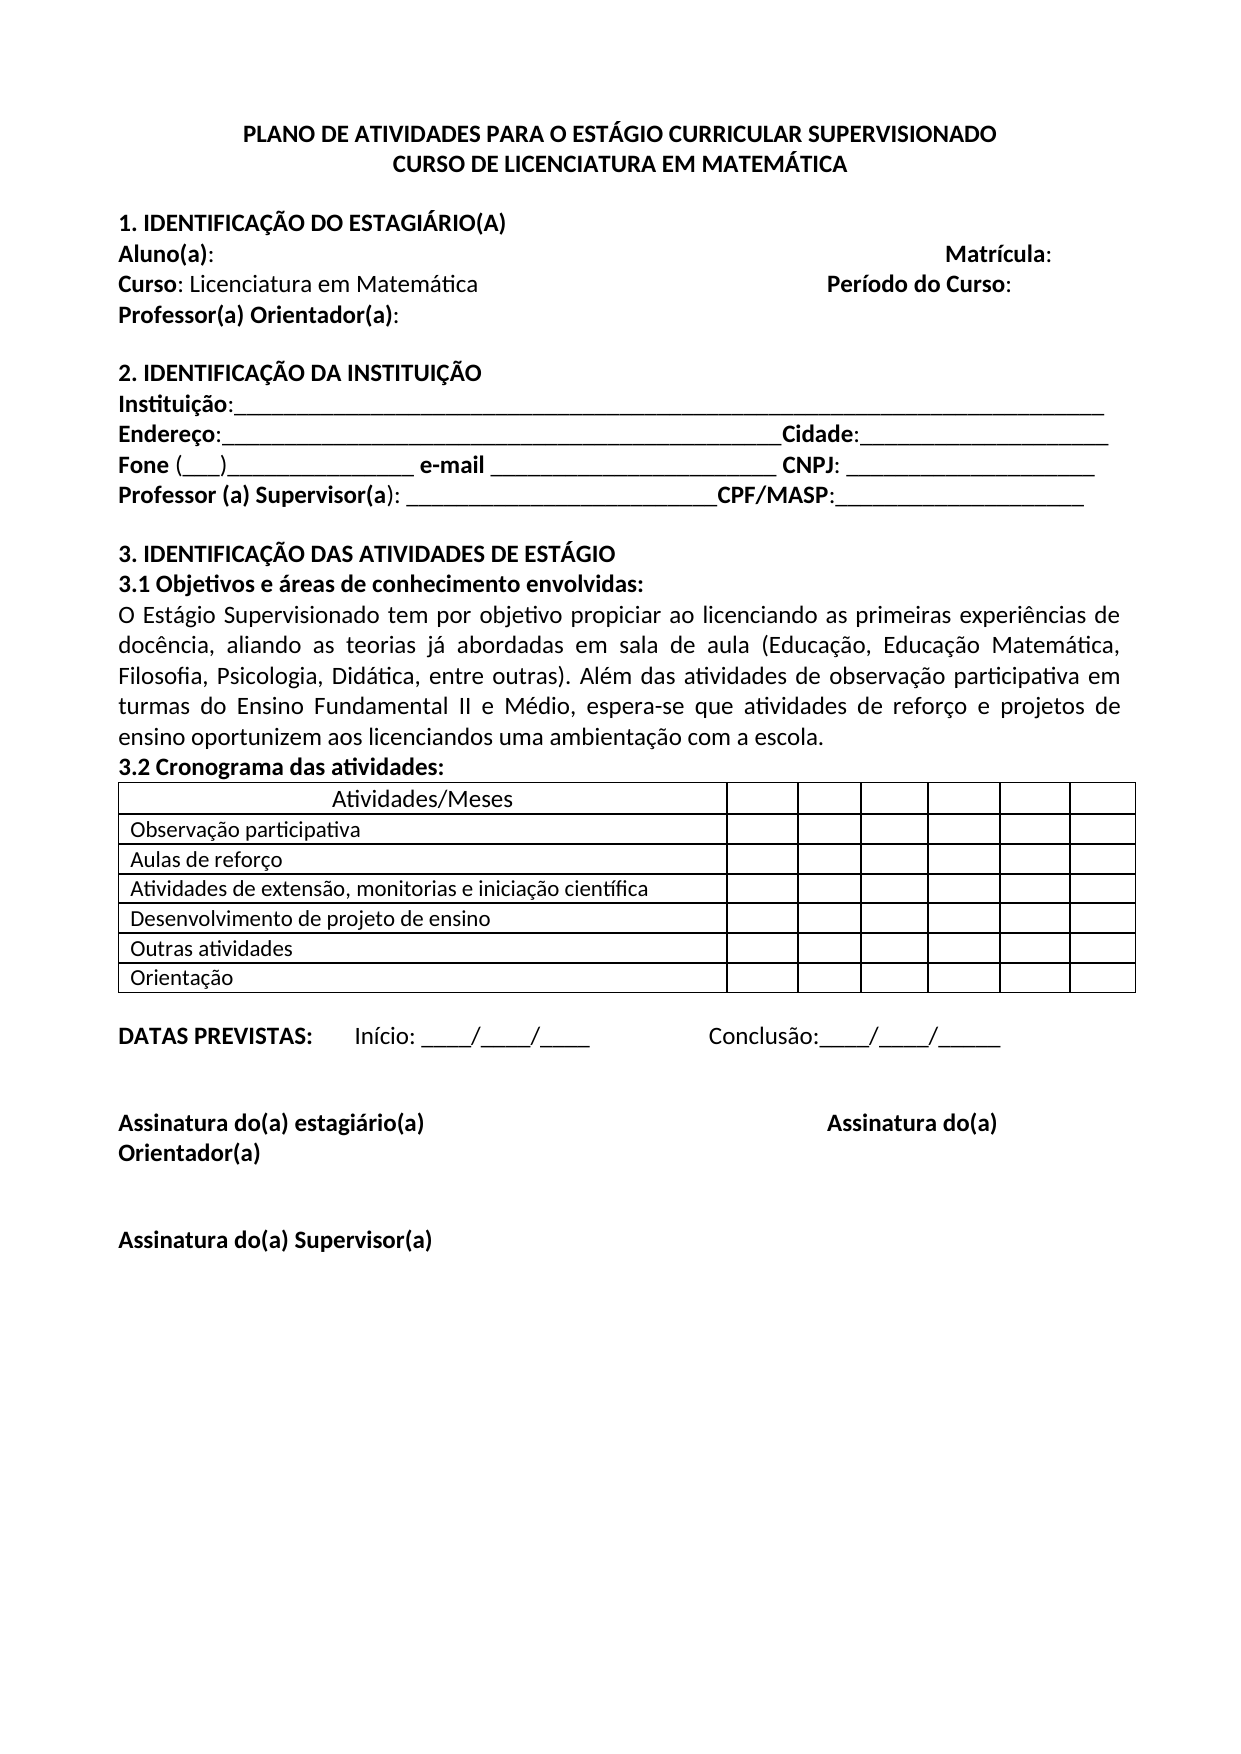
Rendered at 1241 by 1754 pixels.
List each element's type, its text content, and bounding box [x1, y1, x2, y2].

table_cell [728, 904, 797, 932]
text PLANO DE ATIVIDADES PARA O ESTÁGIO CURRICULAR SUPERVISIONADO [118, 118, 1122, 149]
table_cell [1001, 934, 1069, 962]
text Assinatura do(a) Supervisor(a) [118, 1224, 1122, 1254]
text 1. IDENTIFICAÇÃO DO ESTAGIÁRIO(A) [118, 207, 1122, 238]
table_cell [929, 904, 999, 932]
table_cell [1001, 904, 1069, 932]
table_cell [728, 964, 797, 992]
text Aluno(a): Matrícula: [118, 238, 1122, 268]
table_cell [799, 875, 860, 902]
table_cell [929, 875, 999, 902]
table_cell Outras atividades [119, 934, 726, 962]
table_header [1071, 783, 1135, 813]
table_cell [929, 964, 999, 992]
table_cell [1071, 904, 1135, 932]
text CURSO DE LICENCIATURA EM MATEMÁTICA [118, 149, 1122, 179]
table_cell [1001, 964, 1069, 992]
text Professor(a) Orientador(a): [118, 299, 1122, 329]
table_cell [862, 875, 927, 902]
text Endereço:_____________________________________________Cidade:____________________ [118, 418, 1122, 449]
table_cell [728, 934, 797, 962]
table_header [929, 783, 999, 813]
table_cell Atividades de extensão, monitorias e iniciação científica [119, 875, 726, 902]
table_cell Aulas de reforço [119, 845, 726, 873]
table_cell [799, 845, 860, 873]
table_cell Desenvolvimento de projeto de ensino [119, 904, 726, 932]
table_cell [862, 964, 927, 992]
table_header [728, 783, 797, 813]
table_header Atividades/Meses [119, 783, 726, 813]
table_cell [799, 904, 860, 932]
table_cell [1001, 875, 1069, 902]
text Curso: Licenciatura em Matemática Período do Curso: [118, 268, 1122, 299]
table_cell [862, 815, 927, 843]
text 3.1 Objetivos e áreas de conhecimento envolvidas: [118, 568, 1122, 599]
text Professor (a) Supervisor(a): _________________________CPF/MASP:____________________ [118, 479, 1122, 510]
table_cell [929, 934, 999, 962]
table_cell [1071, 815, 1135, 843]
table_cell [862, 934, 927, 962]
text DATAS PREVISTAS: Início: ____/____/____ Conclusão:____/____/_____ [118, 1020, 1122, 1051]
text Assinatura do(a) estagiário(a) Assinatura do(a) Orientador(a) [118, 1107, 1122, 1168]
table_cell [799, 964, 860, 992]
table_cell [1071, 845, 1135, 873]
table_cell [1071, 964, 1135, 992]
text Fone (___)_______________ e-mail _______________________ CNPJ: ____________________ [118, 449, 1122, 479]
table_cell [1001, 845, 1069, 873]
table_cell [1071, 934, 1135, 962]
table_header [799, 783, 860, 813]
table_cell [1071, 875, 1135, 902]
table_cell [799, 815, 860, 843]
text 3. IDENTIFICAÇÃO DAS ATIVIDADES DE ESTÁGIO [118, 538, 1122, 568]
text O Estágio Supervisionado tem por objetivo propiciar ao licenciando as primeiras experiências de docência, aliando as teorias já abordadas em sala de aula (Educação, Educação Matemática, Filosofia, Psicologia, Didática, entre outras). Além das atividades de observação participativa em turmas do Ensino Fundamental II e Médio, espera-se que atividades de reforço e projetos de ensino oportunizem aos licenciandos uma ambientação com a escola. [118, 599, 1122, 752]
table_cell [929, 815, 999, 843]
table_cell [728, 845, 797, 873]
table_cell [929, 845, 999, 873]
table_header [862, 783, 927, 813]
table_cell [862, 904, 927, 932]
table_cell [862, 845, 927, 873]
text 3.2 Cronograma das atividades: [118, 752, 1122, 782]
table_cell [728, 875, 797, 902]
table_cell Orientação [119, 964, 726, 992]
table_header [1001, 783, 1069, 813]
text Instituição:______________________________________________________________________ [118, 388, 1122, 418]
table_cell Observação participativa [119, 815, 726, 843]
table_cell [799, 934, 860, 962]
text 2. IDENTIFICAÇÃO DA INSTITUIÇÃO [118, 357, 1122, 388]
table_cell [1001, 815, 1069, 843]
table_cell [728, 815, 797, 843]
